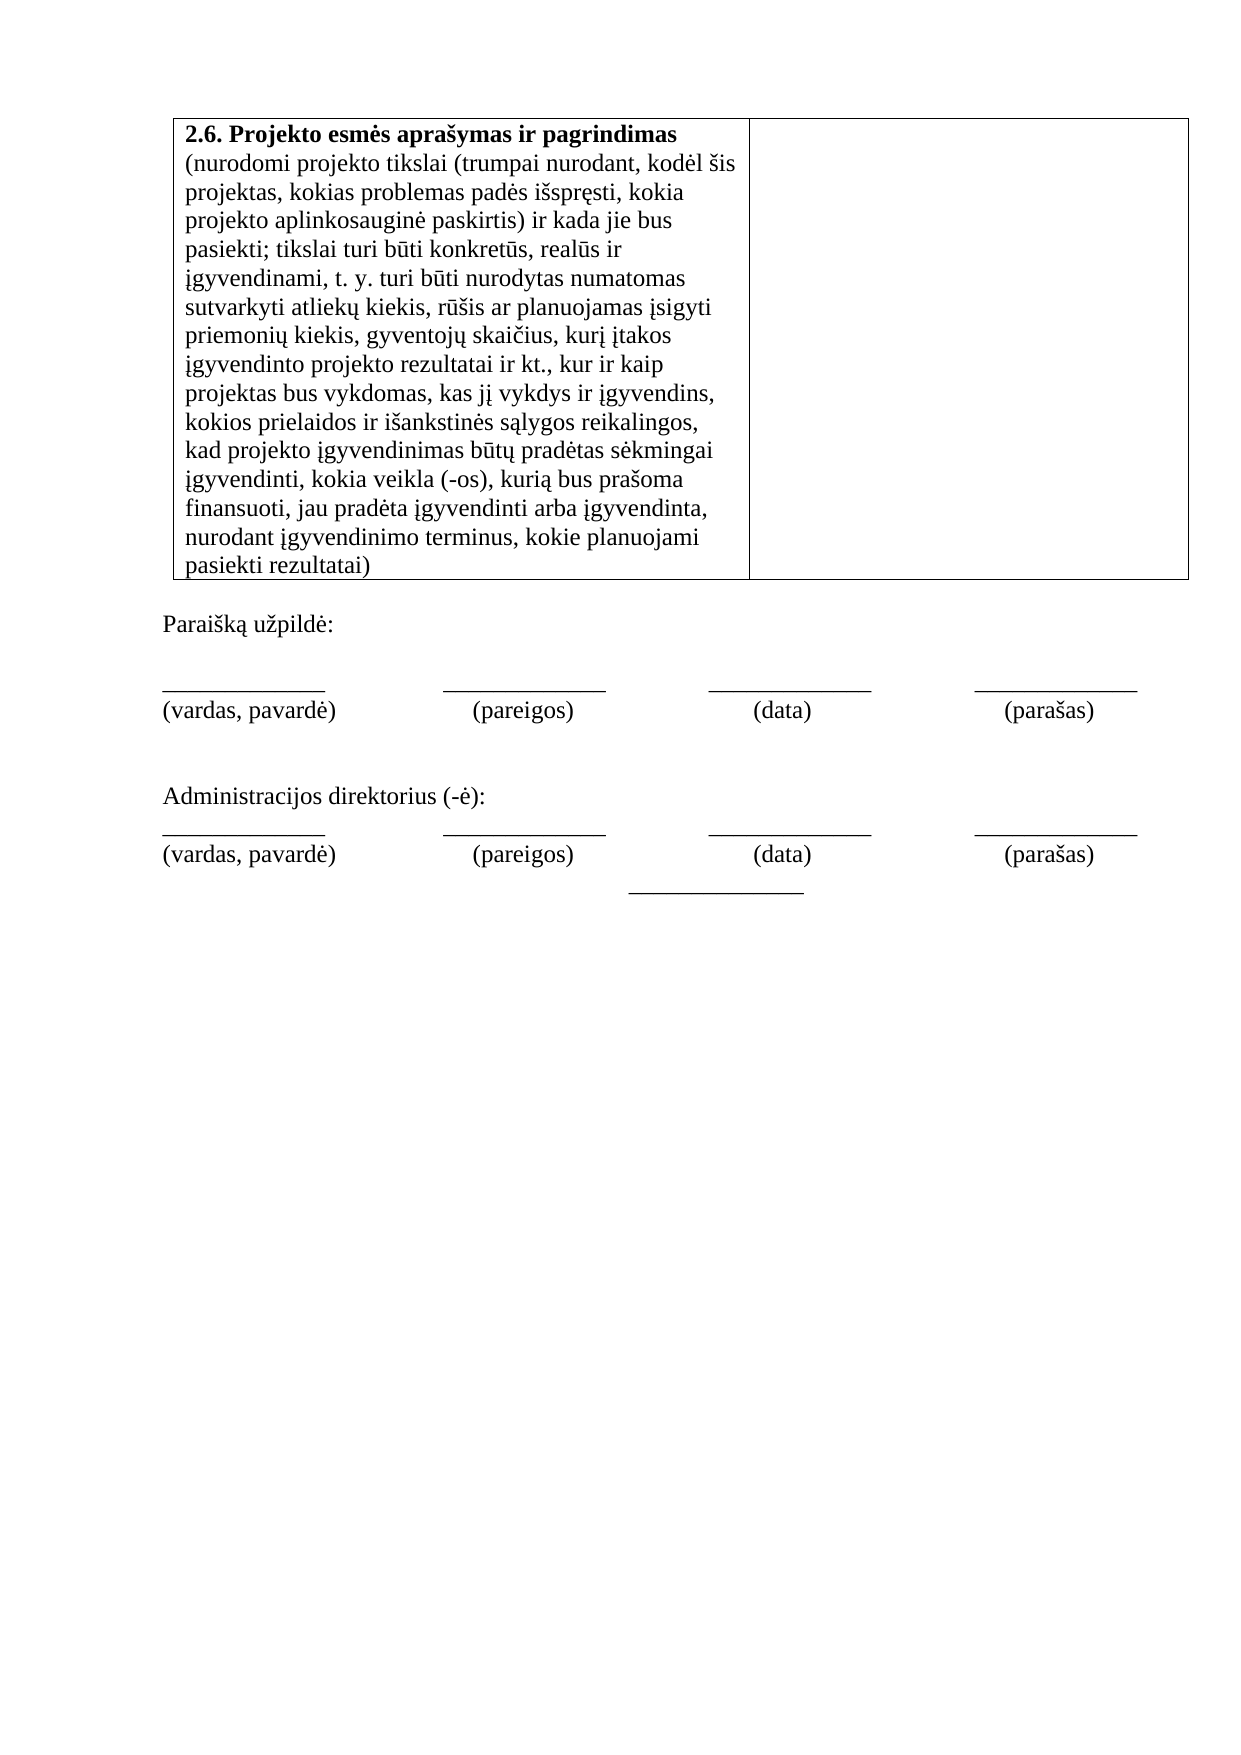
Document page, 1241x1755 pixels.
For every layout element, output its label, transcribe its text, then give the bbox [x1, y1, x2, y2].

table_cell 2.6. Projekto esmės aprašymas ir pagrindimas (nurodomi projekto tikslai (trumpai nurodant, kodėl šis projektas, kokias problemas padės išspręsti, kokia projekto aplinkosauginė paskirtis) ir kada jie bus pasiekti; tikslai turi būti konkretūs, realūs ir įgyvendinami, t. y. turi būti nurodytas numatomas sutvarkyti atliekų kiekis, rūšis ar planuojamas įsigyti priemonių kiekis, gyventojų skaičius, kurį įtakos įgyvendinto projekto rezultatai ir kt., kur ir kaip projektas bus vykdomas, kas jį vykdys ir įgyvendins, kokios prielaidos ir išankstinės sąlygos reikalingos, kad projekto įgyvendinimas būtų pradėtas sėkmingai įgyvendinti, kokia veikla (-os), kurią bus prašoma finansuoti, jau pradėta įgyvendinti arba įgyvendinta, nurodant įgyvendinimo terminus, kokie planuojami pasiekti rezultatai) [174, 119, 749, 579]
text _____________ _____________ _____________ _____________ [162, 666, 1181, 695]
text ______________ [177, 868, 1181, 896]
text Administracijos direktorius (-ė): [162, 781, 1181, 810]
text (vardas, pavardė) (pareigos) (data) (parašas) [162, 695, 1181, 724]
table_cell [750, 119, 1188, 579]
text (vardas, pavardė) (pareigos) (data) (parašas) [162, 839, 1181, 868]
text _____________ _____________ _____________ _____________ [162, 810, 1181, 839]
text Paraišką užpildė: [162, 609, 1181, 638]
